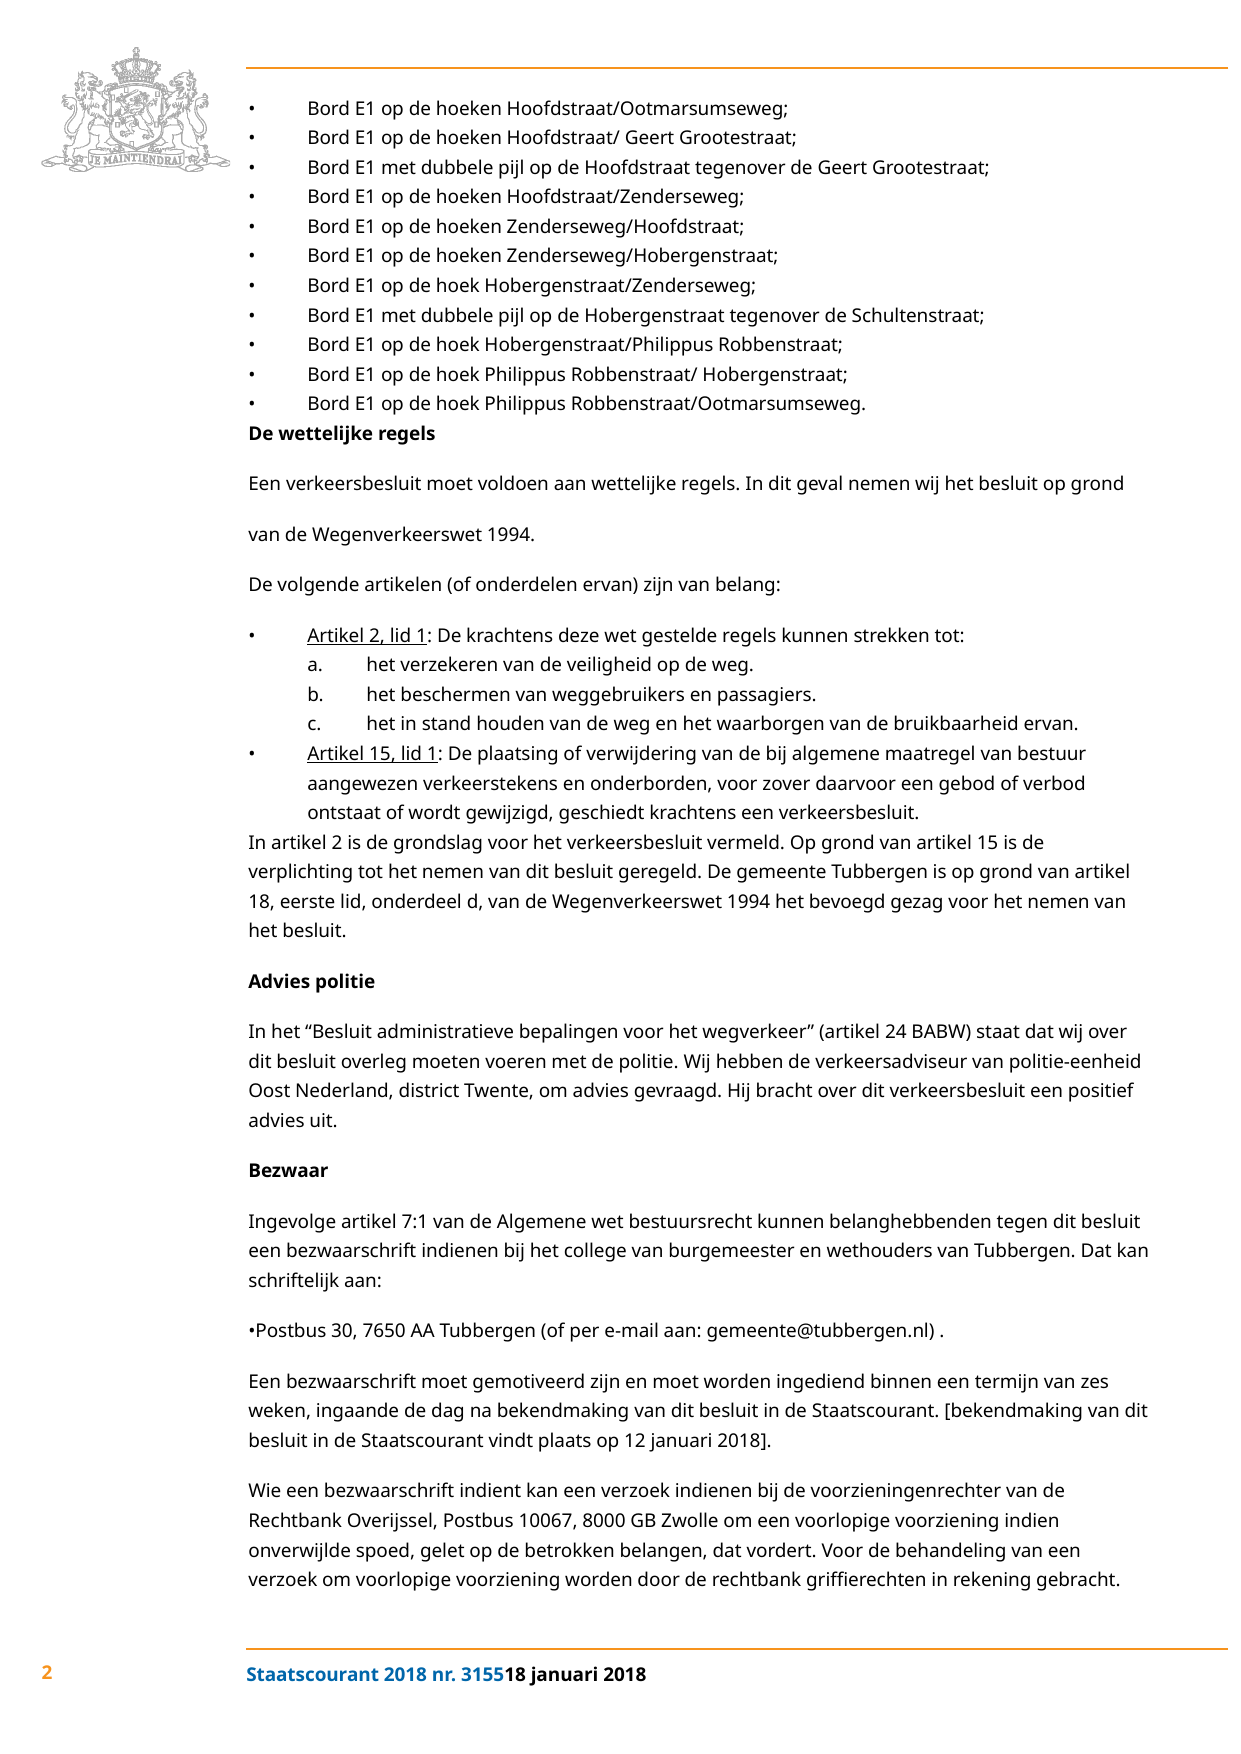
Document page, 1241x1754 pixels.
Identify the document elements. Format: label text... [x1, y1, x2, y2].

text Advies politie [248, 968, 1152, 994]
text Wie een bezwaarschrift indient kan een verzoek indienen bij de voorzieningenrechter van de Rechtbank Overijssel, Postbus 10067, 8000 GB Zwolle om een voorlopige voorziening indien onverwijlde spoed, gelet op de betrokken belangen, dat vordert. Voor de behandeling van een verzoek om voorlopige voorziening worden door de rechtbank griffierechten in rekening gebracht. [248, 1478, 1152, 1592]
text Een bezwaarschrift moet gemotiveerd zijn en moet worden ingediend binnen een termijn van zes weken, ingaande de dag na bekendmaking van dit besluit in de Staatscourant. [bekendmaking van dit besluit in de Staatscourant vindt plaats op 12 januari 2018]. [248, 1368, 1152, 1453]
text De volgende artikelen (of onderdelen ervan) zijn van belang: [248, 571, 1152, 597]
text •Postbus 30, 7650 AA Tubbergen (of per e-mail aan: gemeente@tubbergen.nl) . [248, 1318, 1152, 1343]
list Bord E1 op de hoeken Hoofdstraat/ Geert Grootestraat; [248, 124, 1152, 150]
list Bord E1 op de hoek Philippus Robbenstraat/ Hobergenstraat; [248, 361, 1152, 387]
list het in stand houden van de weg en het waarborgen van de bruikbaarheid ervan. [307, 711, 1152, 736]
list Bord E1 op de hoek Philippus Robbenstraat/Ootmarsumseweg. [248, 391, 1152, 416]
list het verzekeren van de veiligheid op de weg. [307, 651, 1152, 677]
list Artikel 2, lid 1: De krachtens deze wet gestelde regels kunnen strekken tot: [248, 622, 1152, 648]
text In het “Besluit administratieve bepalingen voor het wegverkeer” (artikel 24 BABW) staat dat wij over dit besluit overleg moeten voeren met de politie. Wij hebben de verkeersadviseur van politie-eenheid Oost Nederland, district Twente, om advies gevraagd. Hij bracht over dit verkeersbesluit een positief advies uit. [248, 1018, 1152, 1133]
list het beschermen van weggebruikers en passagiers. [307, 681, 1152, 707]
text van de Wegenverkeerswet 1994. [248, 521, 1152, 547]
list Artikel 15, lid 1: De plaatsing of verwijdering van de bij algemene maatregel van bestuur aangewezen verkeerstekens en onderborden, voor zover daarvoor een gebod of verbod ontstaat of wordt gewijzigd, geschiedt krachtens een verkeersbesluit. [248, 740, 1152, 825]
list Bord E1 op de hoeken Zenderseweg/Hoofdstraat; [248, 213, 1152, 239]
text Een verkeersbesluit moet voldoen aan wettelijke regels. In dit geval nemen wij het besluit op grond [248, 471, 1152, 496]
text Bezwaar [248, 1158, 1152, 1183]
text De wettelijke regels [248, 420, 1152, 446]
text Ingevolge artikel 7:1 van de Algemene wet bestuursrecht kunnen belanghebbenden tegen dit besluit een bezwaarschrift indienen bij het college van burgemeester en wethouders van Tubbergen. Dat kan schriftelijk aan: [248, 1208, 1152, 1293]
list Bord E1 op de hoeken Hoofdstraat/Zenderseweg; [248, 183, 1152, 209]
list Bord E1 op de hoeken Hoofdstraat/Ootmarsumseweg; [248, 95, 1152, 121]
list Bord E1 met dubbele pijl op de Hobergenstraat tegenover de Schultenstraat; [248, 302, 1152, 328]
list Bord E1 op de hoek Hobergenstraat/Zenderseweg; [248, 272, 1152, 298]
list Bord E1 met dubbele pijl op de Hoofdstraat tegenover de Geert Grootestraat; [248, 154, 1152, 180]
picture [41, 47, 231, 172]
list Bord E1 op de hoeken Zenderseweg/Hobergenstraat; [248, 243, 1152, 268]
list Bord E1 op de hoek Hobergenstraat/Philippus Robbenstraat; [248, 331, 1152, 357]
text In artikel 2 is de grondslag voor het verkeersbesluit vermeld. Op grond van artikel 15 is de verplichting tot het nemen van dit besluit geregeld. De gemeente Tubbergen is op grond van artikel 18, eerste lid, onderdeel d, van de Wegenverkeerswet 1994 het bevoegd gezag voor het nemen van het besluit. [248, 829, 1152, 943]
